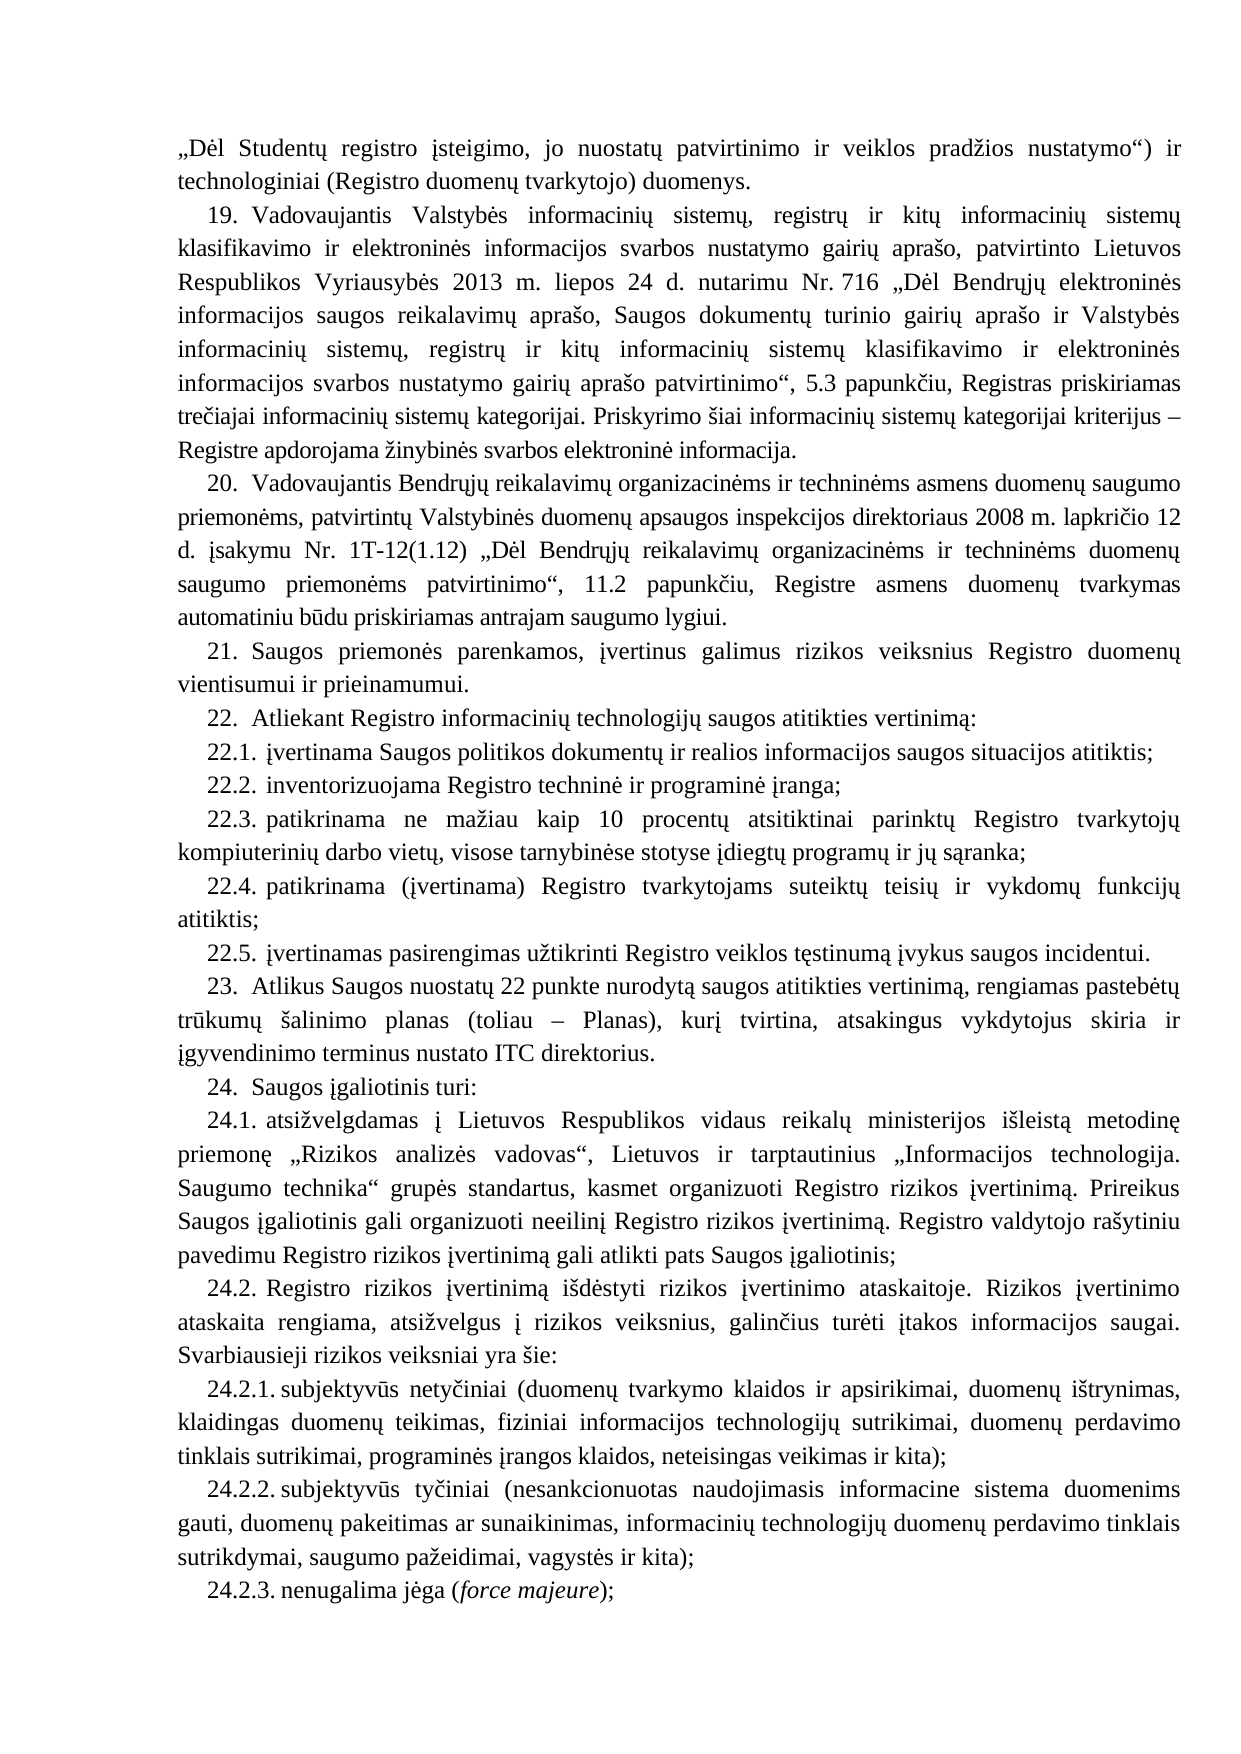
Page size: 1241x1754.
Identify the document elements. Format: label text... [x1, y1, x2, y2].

text 24.2.2. subjektyvūs tyčiniai (nesankcionuotas naudojimasis informacine sistema duomenims gauti, duomenų pakeitimas ar sunaikinimas, informacinių technologijų duomenų perdavimo tinklais sutrikdymai, saugumo pažeidimai, vagystės ir kita); [177, 1474, 1181, 1570]
text 24.1. atsižvelgdamas į Lietuvos Respublikos vidaus reikalų ministerijos išleistą metodinę priemonę „Rizikos analizės vadovas“, Lietuvos ir tarptautinius „Informacijos technologija. Saugumo technika“ grupės standartus, kasmet organizuoti Registro rizikos įvertinimą. Prireikus Saugos įgaliotinis gali organizuoti neeilinį Registro rizikos įvertinimą. Registro valdytojo rašytiniu pavedimu Registro rizikos įvertinimą gali atlikti pats Saugos įgaliotinis; [177, 1106, 1181, 1268]
text 22.3. patikrinama ne mažiau kaip 10 procentų atsitiktinai parinktų Registro tvarkytojų kompiuterinių darbo vietų, visose tarnybinėse stotyse įdiegtų programų ir jų sąranka; [177, 804, 1181, 866]
text 19. Vadovaujantis Valstybės informacinių sistemų, registrų ir kitų informacinių sistemų klasifikavimo ir elektroninės informacijos svarbos nustatymo gairių aprašo, patvirtinto Lietuvos Respublikos Vyriausybės 2013 m. liepos 24 d. nutarimu Nr. 716 „Dėl Bendrųjų elektroninės informacijos saugos reikalavimų aprašo, Saugos dokumentų turinio gairių aprašo ir Valstybės informacinių sistemų, registrų ir kitų informacinių sistemų klasifikavimo ir elektroninės informacijos svarbos nustatymo gairių aprašo patvirtinimo“, 5.3 papunkčiu, Registras priskiriamas trečiajai informacinių sistemų kategorijai. Priskyrimo šiai informacinių sistemų kategorijai kriterijus – Registre apdorojama žinybinės svarbos elektroninė informacija. [177, 200, 1181, 463]
text 20. Vadovaujantis Bendrųjų reikalavimų organizacinėms ir techninėms asmens duomenų saugumo priemonėms, patvirtintų Valstybinės duomenų apsaugos inspekcijos direktoriaus 2008 m. lapkričio 12 d. įsakymu Nr. 1T-12(1.12) „Dėl Bendrųjų reikalavimų organizacinėms ir techninėms duomenų saugumo priemonėms patvirtinimo“, 11.2 papunkčiu, Registre asmens duomenų tvarkymas automatiniu būdu priskiriamas antrajam saugumo lygiui. [177, 468, 1181, 631]
text 24.2.3. nenugalima jėga (force majeure); [177, 1575, 1181, 1604]
text 22.5. įvertinamas pasirengimas užtikrinti Registro veiklos tęstinumą įvykus saugos incidentui. [177, 938, 1181, 967]
text 23. Atlikus Saugos nuostatų 22 punkte nurodytą saugos atitikties vertinimą, rengiamas pastebėtų trūkumų šalinimo planas (toliau – Planas), kurį tvirtina, atsakingus vykdytojus skiria ir įgyvendinimo terminus nustato ITC direktorius. [177, 971, 1181, 1067]
text 22. Atliekant Registro informacinių technologijų saugos atitikties vertinimą: [177, 703, 1181, 732]
text 24.2.1. subjektyvūs netyčiniai (duomenų tvarkymo klaidos ir apsirikimai, duomenų ištrynimas, klaidingas duomenų teikimas, fiziniai informacijos technologijų sutrikimai, duomenų perdavimo tinklais sutrikimai, programinės įrangos klaidos, neteisingas veikimas ir kita); [177, 1374, 1181, 1470]
text 24. Saugos įgaliotinis turi: [177, 1072, 1181, 1101]
text 24.2. Registro rizikos įvertinimą išdėstyti rizikos įvertinimo ataskaitoje. Rizikos įvertinimo ataskaita rengiama, atsižvelgus į rizikos veiksnius, galinčius turėti įtakos informacijos saugai. Svarbiausieji rizikos veiksniai yra šie: [177, 1273, 1181, 1369]
text 22.4. patikrinama (įvertinama) Registro tvarkytojams suteiktų teisių ir vykdomų funkcijų atitiktis; [177, 871, 1181, 933]
text 21. Saugos priemonės parenkamos, įvertinus galimus rizikos veiksnius Registro duomenų vientisumui ir prieinamumui. [177, 636, 1181, 698]
text 22.1. įvertinama Saugos politikos dokumentų ir realios informacijos saugos situacijos atitiktis; [177, 737, 1181, 765]
text 22.2. inventorizuojama Registro techninė ir programinė įranga; [177, 770, 1181, 799]
text „Dėl Studentų registro įsteigimo, jo nuostatų patvirtinimo ir veiklos pradžios nustatymo“) ir technologiniai (Registro duomenų tvarkytojo) duomenys. [177, 133, 1181, 195]
